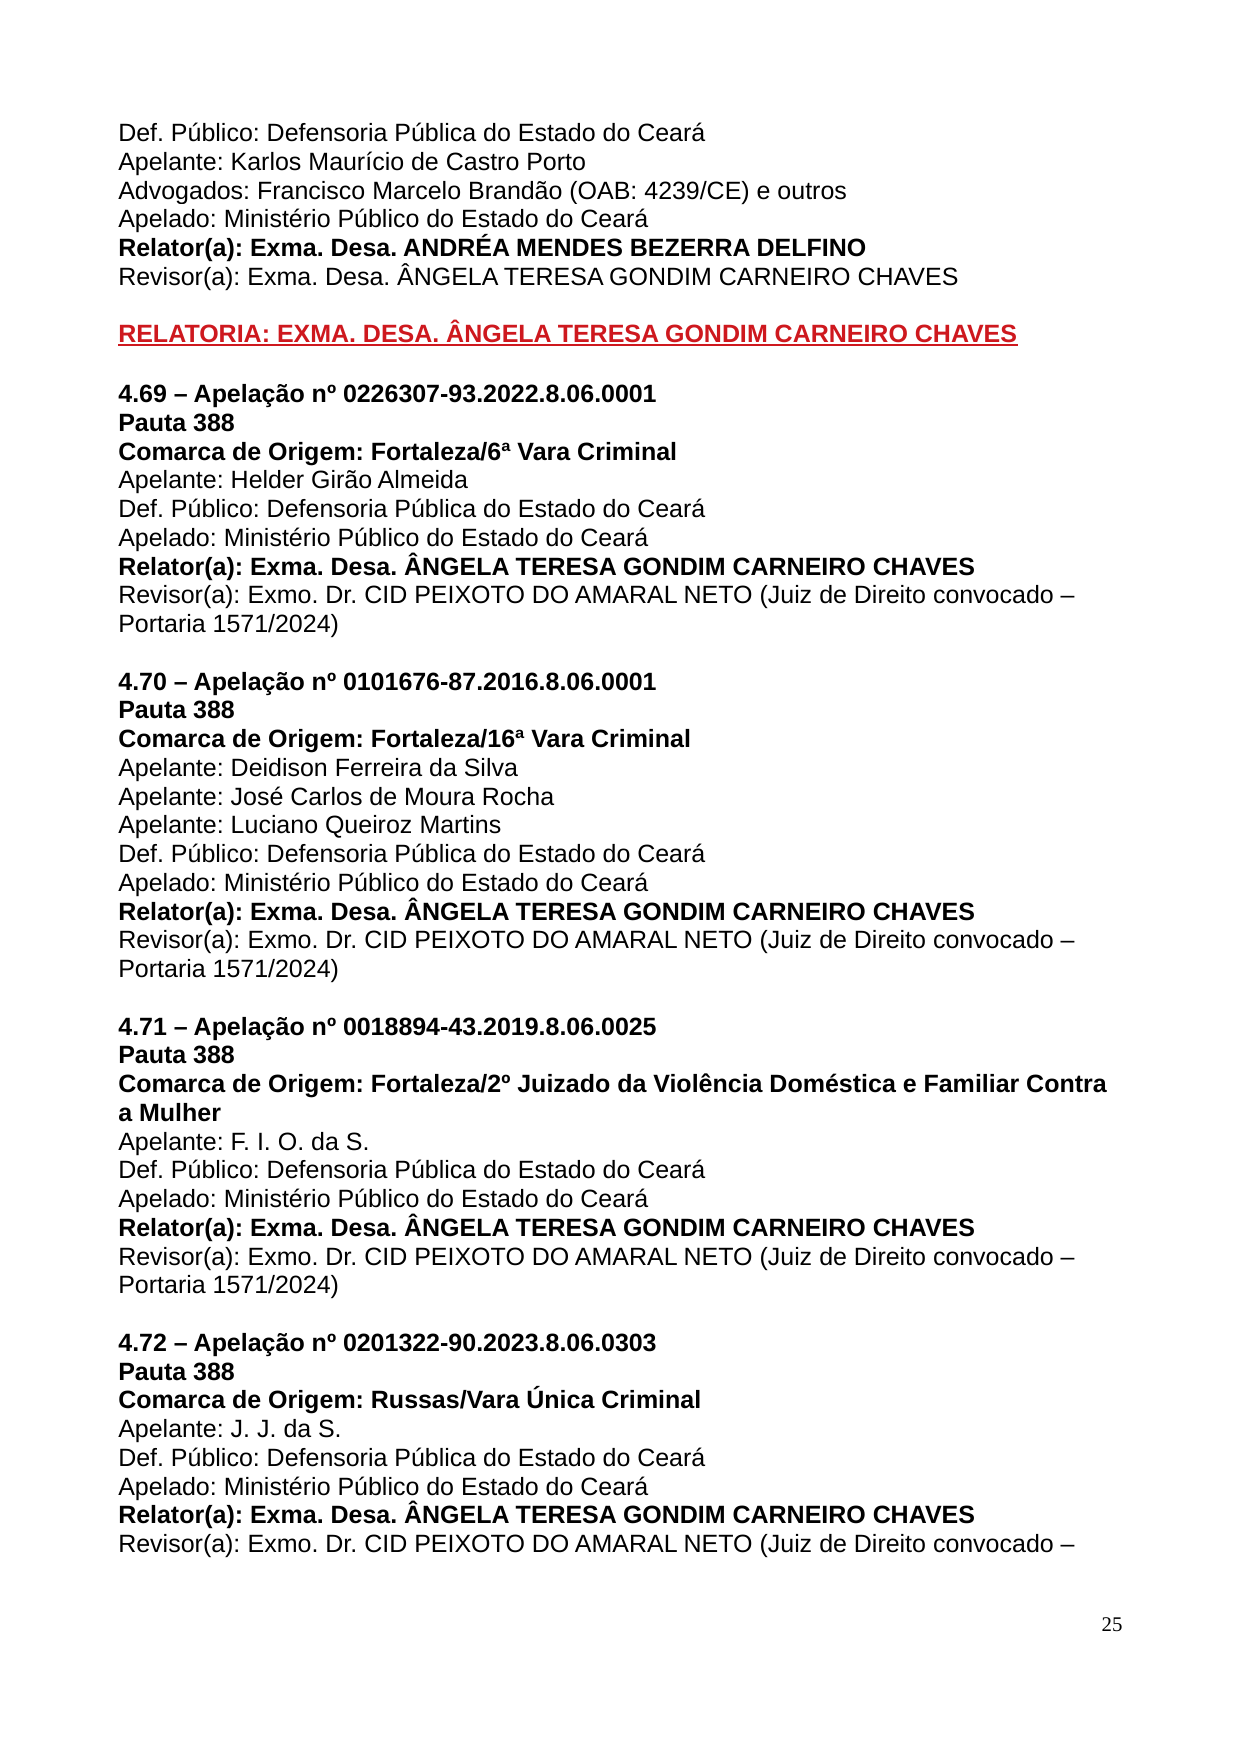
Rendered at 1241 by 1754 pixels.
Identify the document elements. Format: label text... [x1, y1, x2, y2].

text 4.70 – Apelação nº 0101676-87.2016.8.06.0001 [118, 667, 1122, 696]
text Comarca de Origem: Fortaleza/2º Juizado da Violência Doméstica e Familiar Contra a Mulher [118, 1069, 1122, 1127]
text Def. Público: Defensoria Pública do Estado do Ceará [118, 839, 1122, 868]
text Relator(a): Exma. Desa. ÂNGELA TERESA GONDIM CARNEIRO CHAVES [118, 1501, 1122, 1529]
text Apelado: Ministério Público do Estado do Ceará [118, 523, 1122, 552]
text 4.71 – Apelação nº 0018894-43.2019.8.06.0025 [118, 1012, 1122, 1041]
text Comarca de Origem: Fortaleza/6ª Vara Criminal [118, 437, 1122, 466]
text Apelante: José Carlos de Moura Rocha [118, 782, 1122, 811]
text Relator(a): Exma. Desa. ANDRÉA MENDES BEZERRA DELFINO [118, 233, 1122, 262]
text Apelado: Ministério Público do Estado do Ceará [118, 868, 1122, 897]
text Apelante: J. J. da S. [118, 1414, 1122, 1443]
text Revisor(a): Exma. Desa. ÂNGELA TERESA GONDIM CARNEIRO CHAVES [118, 262, 1122, 291]
text Revisor(a): Exmo. Dr. CID PEIXOTO DO AMARAL NETO (Juiz de Direito convocado – Portaria 1571/2024) [118, 926, 1122, 983]
text Comarca de Origem: Russas/Vara Única Criminal [118, 1386, 1122, 1414]
text Apelado: Ministério Público do Estado do Ceará [118, 204, 1122, 233]
text Relator(a): Exma. Desa. ÂNGELA TERESA GONDIM CARNEIRO CHAVES [118, 552, 1122, 581]
text Def. Público: Defensoria Pública do Estado do Ceará [118, 118, 1122, 147]
text RELATORIA: EXMA. DESA. ÂNGELA TERESA GONDIM CARNEIRO CHAVES [118, 319, 1122, 348]
text Pauta 388 [118, 1041, 1122, 1069]
text Pauta 388 [118, 1357, 1122, 1386]
text Relator(a): Exma. Desa. ÂNGELA TERESA GONDIM CARNEIRO CHAVES [118, 1213, 1122, 1242]
text Apelante: Deidison Ferreira da Silva [118, 753, 1122, 782]
text Def. Público: Defensoria Pública do Estado do Ceará [118, 1156, 1122, 1184]
text Apelante: Karlos Maurício de Castro Porto [118, 147, 1122, 176]
text Apelado: Ministério Público do Estado do Ceará [118, 1184, 1122, 1213]
text Pauta 388 [118, 408, 1122, 437]
text Relator(a): Exma. Desa. ÂNGELA TERESA GONDIM CARNEIRO CHAVES [118, 897, 1122, 926]
text Pauta 388 [118, 696, 1122, 724]
text Advogados: Francisco Marcelo Brandão (OAB: 4239/CE) e outros [118, 176, 1122, 204]
text Apelado: Ministério Público do Estado do Ceará [118, 1472, 1122, 1501]
text Revisor(a): Exmo. Dr. CID PEIXOTO DO AMARAL NETO (Juiz de Direito convocado – Portaria 1571/2024) [118, 1242, 1122, 1299]
text Apelante: Luciano Queiroz Martins [118, 811, 1122, 839]
text 4.72 – Apelação nº 0201322-90.2023.8.06.0303 [118, 1328, 1122, 1357]
text Def. Público: Defensoria Pública do Estado do Ceará [118, 494, 1122, 523]
text Comarca de Origem: Fortaleza/16ª Vara Criminal [118, 724, 1122, 753]
text 4.69 – Apelação nº 0226307-93.2022.8.06.0001 [118, 379, 1122, 408]
text Apelante: F. I. O. da S. [118, 1127, 1122, 1156]
text Def. Público: Defensoria Pública do Estado do Ceará [118, 1443, 1122, 1472]
text Apelante: Helder Girão Almeida [118, 466, 1122, 494]
text Revisor(a): Exmo. Dr. CID PEIXOTO DO AMARAL NETO (Juiz de Direito convocado – [118, 1529, 1122, 1558]
text Revisor(a): Exmo. Dr. CID PEIXOTO DO AMARAL NETO (Juiz de Direito convocado – Portaria 1571/2024) [118, 581, 1122, 638]
